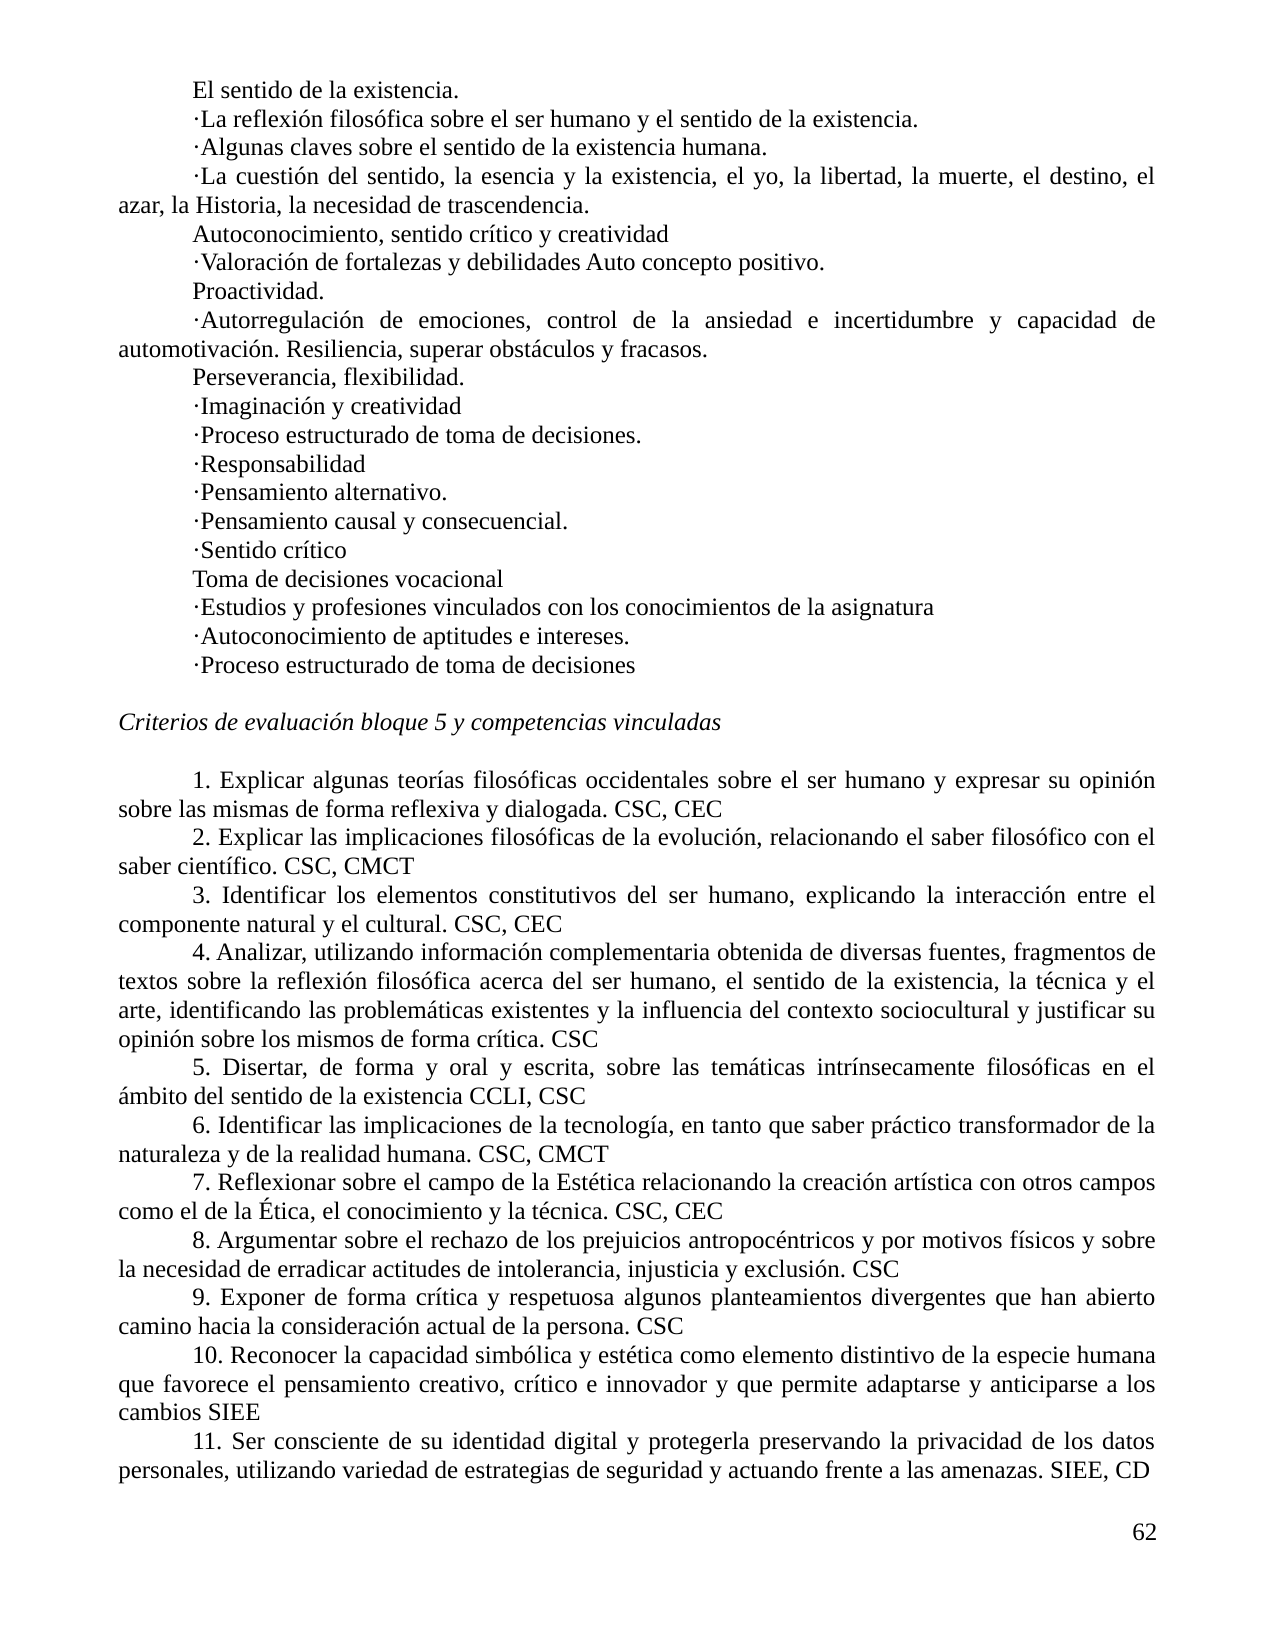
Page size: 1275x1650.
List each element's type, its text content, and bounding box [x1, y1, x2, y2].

text 6. Identificar las implicaciones de la tecnología, en tanto que saber práctico transformador de la naturaleza y de la realidad humana. CSC, CMCT [118, 1110, 1157, 1167]
text 2. Explicar las implicaciones filosóficas de la evolución, relacionando el saber filosófico con el saber científico. CSC, CMCT [118, 822, 1157, 880]
text Toma de decisiones vocacional [118, 564, 1157, 592]
text ·Valoración de fortalezas y debilidades Auto concepto positivo. [118, 247, 1157, 276]
text ·Autoconocimiento de aptitudes e intereses. [118, 621, 1157, 650]
text 4. Analizar, utilizando información complementaria obtenida de diversas fuentes, fragmentos de textos sobre la reflexión filosófica acerca del ser humano, el sentido de la existencia, la técnica y el arte, identificando las problemáticas existentes y la influencia del contexto sociocultural y justificar su opinión sobre los mismos de forma crítica. CSC [118, 937, 1157, 1052]
text 3. Identificar los elementos constitutivos del ser humano, explicando la interacción entre el componente natural y el cultural. CSC, CEC [118, 880, 1157, 937]
text El sentido de la existencia. [118, 75, 1157, 104]
text 5. Disertar, de forma y oral y escrita, sobre las temáticas intrínsecamente filosóficas en el ámbito del sentido de la existencia CCLI, CSC [118, 1052, 1157, 1110]
text ·Proceso estructurado de toma de decisiones. [118, 420, 1157, 449]
text 10. Reconocer la capacidad simbólica y estética como elemento distintivo de la especie humana que favorece el pensamiento creativo, crítico e innovador y que permite adaptarse y anticiparse a los cambios SIEE [118, 1340, 1157, 1426]
text 1. Explicar algunas teorías filosóficas occidentales sobre el ser humano y expresar su opinión sobre las mismas de forma reflexiva y dialogada. CSC, CEC [118, 765, 1157, 822]
text ·Sentido crítico [118, 535, 1157, 564]
text ·La cuestión del sentido, la esencia y la existencia, el yo, la libertad, la muerte, el destino, el azar, la Historia, la necesidad de trascendencia. [118, 161, 1157, 219]
text 8. Argumentar sobre el rechazo de los prejuicios antropocéntricos y por motivos físicos y sobre la necesidad de erradicar actitudes de intolerancia, injusticia y exclusión. CSC [118, 1225, 1157, 1282]
text Autoconocimiento, sentido crítico y creatividad [118, 219, 1157, 247]
text ·Estudios y profesiones vinculados con los conocimientos de la asignatura [118, 592, 1157, 621]
text Perseverancia, flexibilidad. [118, 362, 1157, 391]
text ·Proceso estructurado de toma de decisiones [118, 650, 1157, 679]
text 11. Ser consciente de su identidad digital y protegerla preservando la privacidad de los datos personales, utilizando variedad de estrategias de seguridad y actuando frente a las amenazas. SIEE, CD [118, 1426, 1157, 1484]
text ·La reflexión filosófica sobre el ser humano y el sentido de la existencia. [118, 104, 1157, 132]
text ·Imaginación y creatividad [118, 391, 1157, 420]
text ·Autorregulación de emociones, control de la ansiedad e incertidumbre y capacidad de automotivación. Resiliencia, superar obstáculos y fracasos. [118, 305, 1157, 362]
text ·Algunas claves sobre el sentido de la existencia humana. [118, 132, 1157, 161]
text ·Responsabilidad [118, 449, 1157, 477]
text 9. Exponer de forma crítica y respetuosa algunos planteamientos divergentes que han abierto camino hacia la consideración actual de la persona. CSC [118, 1282, 1157, 1340]
text 7. Reflexionar sobre el campo de la Estética relacionando la creación artística con otros campos como el de la Ética, el conocimiento y la técnica. CSC, CEC [118, 1167, 1157, 1225]
text ·Pensamiento causal y consecuencial. [118, 506, 1157, 535]
text Criterios de evaluación bloque 5 y competencias vinculadas [118, 707, 1157, 736]
text Proactividad. [118, 276, 1157, 305]
text ·Pensamiento alternativo. [118, 477, 1157, 506]
